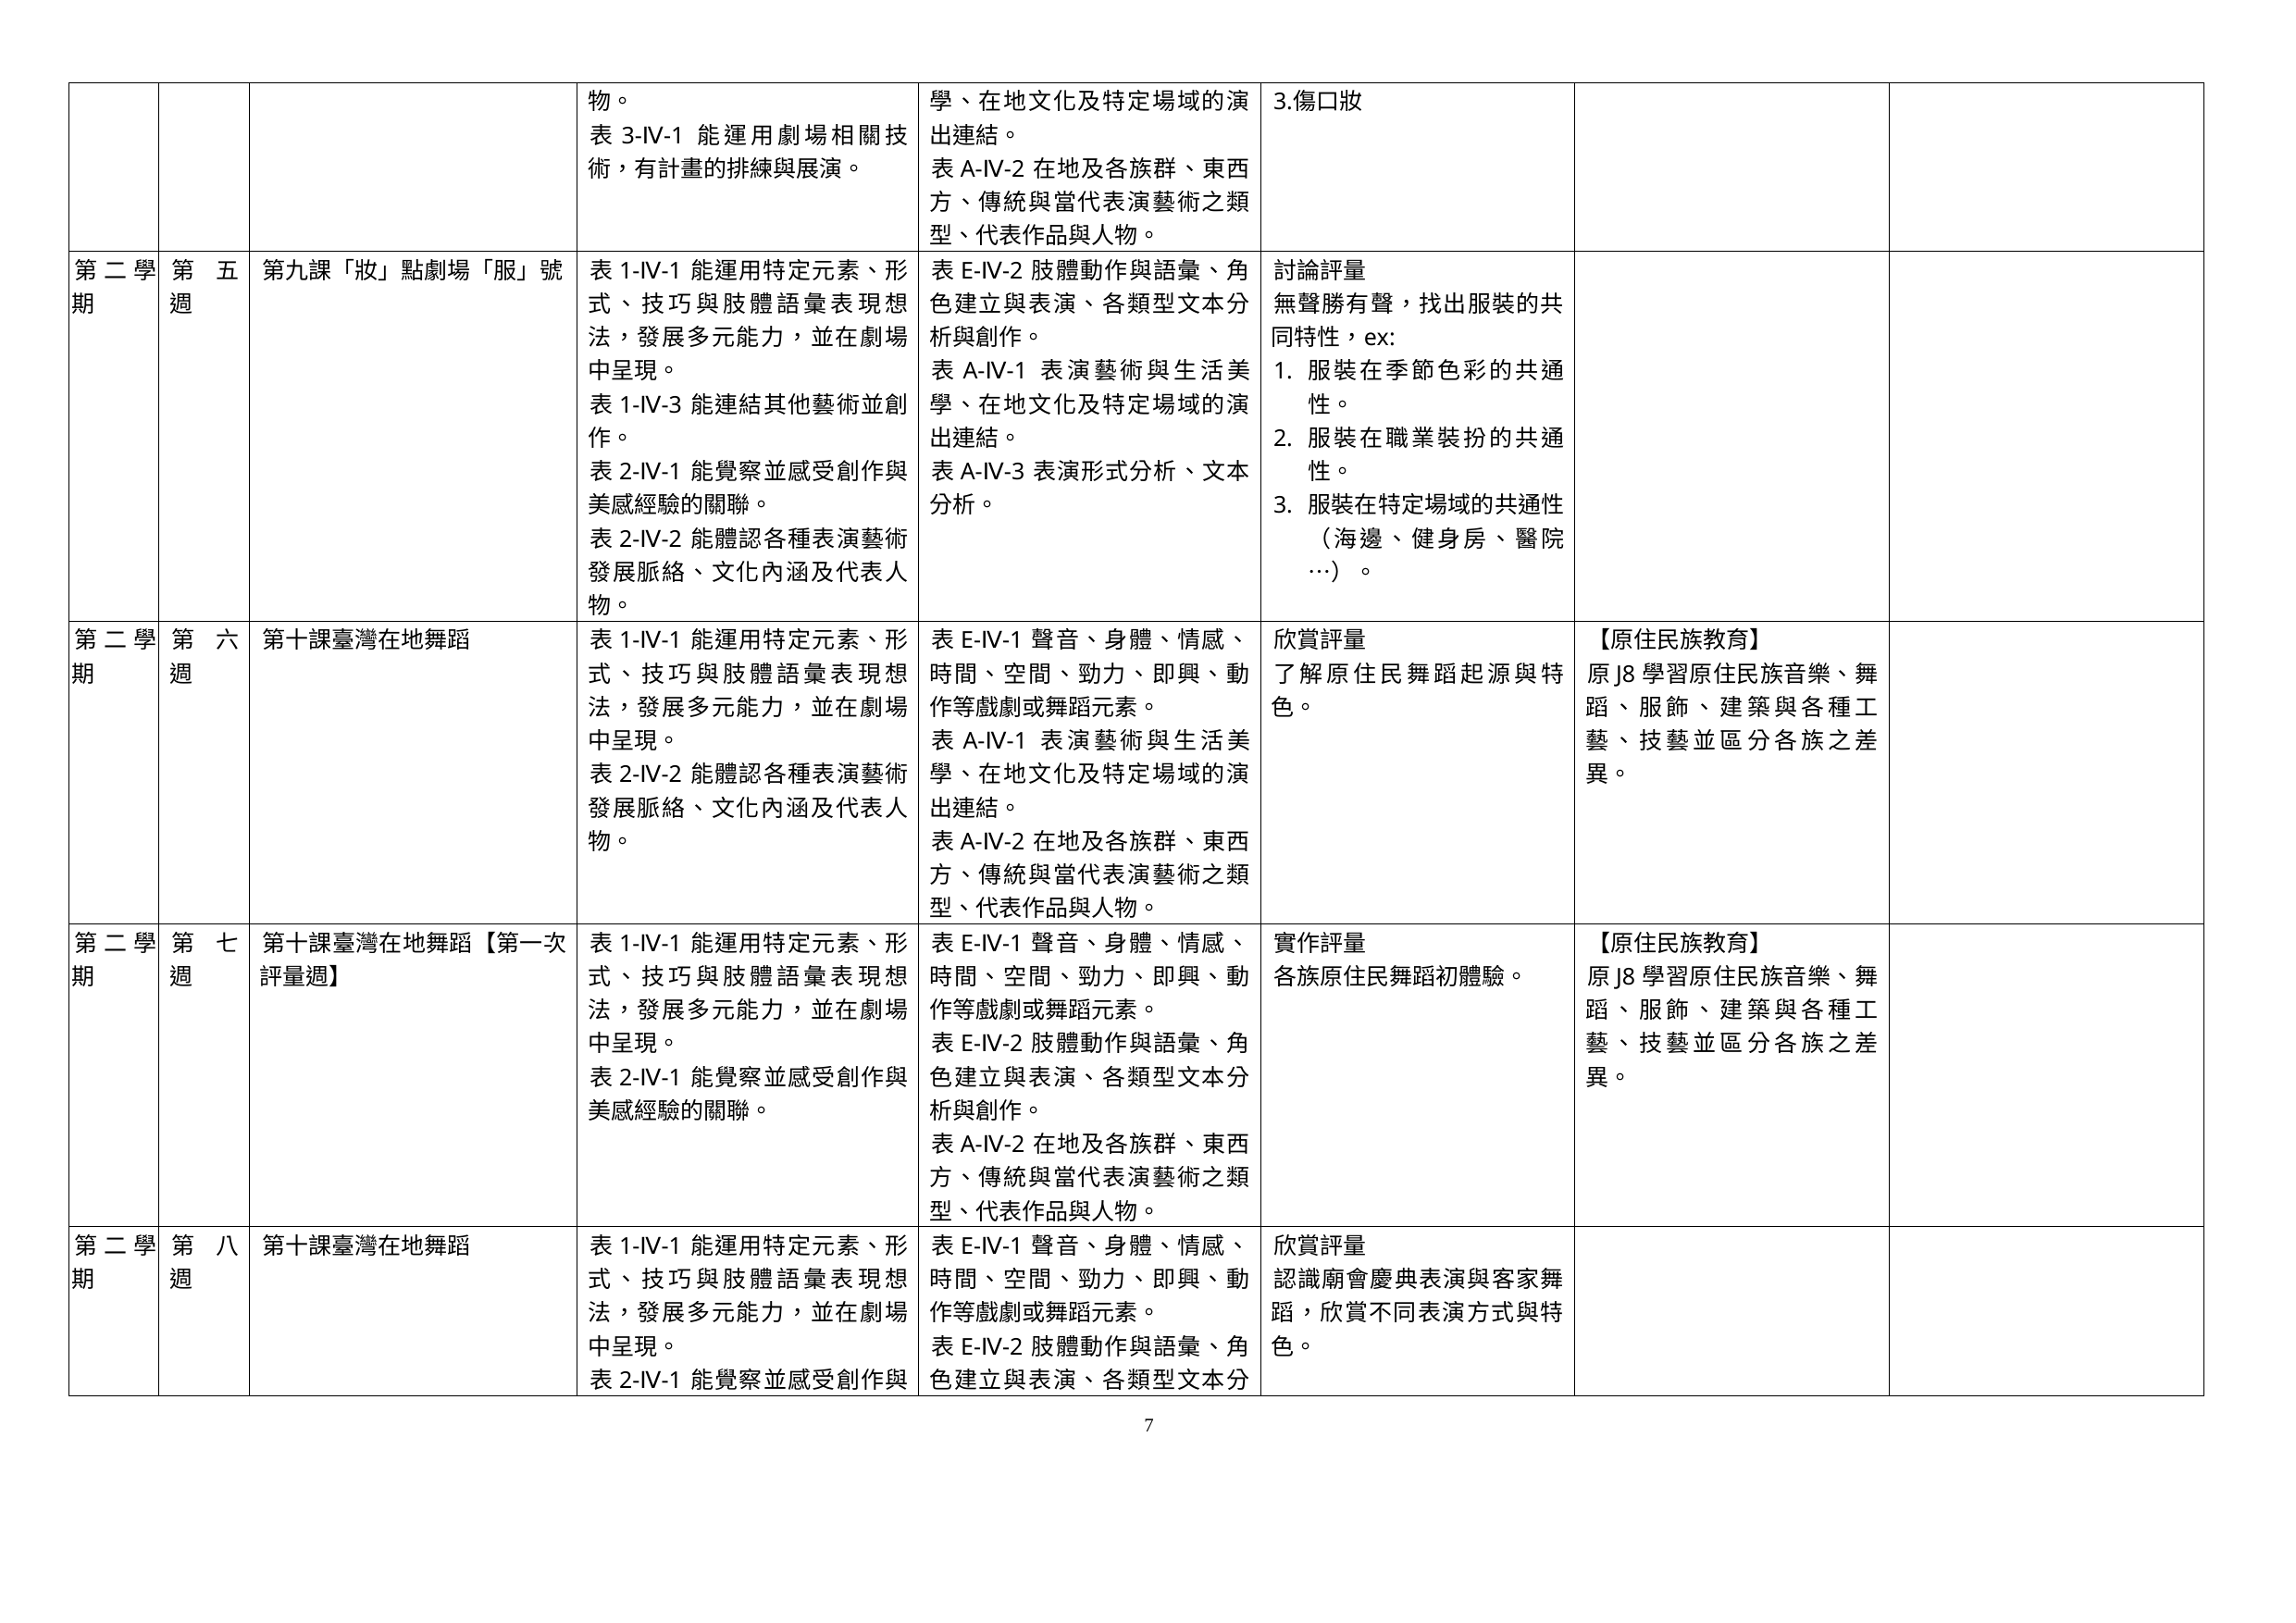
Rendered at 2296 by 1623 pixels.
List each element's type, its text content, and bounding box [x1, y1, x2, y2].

table_cell 第五週 [159, 252, 249, 621]
table_cell 第七週 [159, 924, 249, 1226]
table_cell 表E-Ⅳ-1 聲音、身體、情感、時間、空間、勁力、即興、動作等戲劇或舞蹈元素。 表E-Ⅳ-2 肢體動作與語彙、角色建立與表演、各類型文本分 [919, 1227, 1260, 1395]
table_cell 第二學期 [69, 924, 158, 1226]
table_cell 表E-Ⅳ-2 肢體動作與語彙、角色建立與表演、各類型文本分析與創作。 表A-Ⅳ-1 表演藝術與生活美學、在地文化及特定場域的演出連結。 表A-Ⅳ-3 表演形式分析、文本分析。 [919, 252, 1260, 621]
table_cell [1890, 252, 2203, 621]
table_cell 第二學期 [69, 252, 158, 621]
table_cell 物。 表3-Ⅳ-1 能運用劇場相關技術，有計畫的排練與展演。 [577, 83, 918, 251]
table_cell 表1-Ⅳ-1 能運用特定元素、形式、技巧與肢體語彙表現想法，發展多元能力，並在劇場中呈現。 表2-Ⅳ-1 能覺察並感受創作與 [577, 1227, 918, 1395]
table_cell 欣賞評量 了解原住民舞蹈起源與特色。 [1261, 622, 1574, 923]
table_cell 第二學期 [69, 622, 158, 923]
table_cell 第二學期 [69, 1227, 158, 1395]
table_cell 討論評量 無聲勝有聲，找出服裝的共同特性，ex: 服裝在季節色彩的共通性。 服裝在職業裝扮的共通性。 服裝在特定場域的共通性（海邊、健身房、醫院…）。 [1261, 252, 1574, 621]
table_cell 【原住民族教育】 原J8 學習原住民族音樂、舞蹈、服飾、建築與各種工藝、技藝並區分各族之差異。 [1575, 622, 1889, 923]
table_cell 表1-Ⅳ-1 能運用特定元素、形式、技巧與肢體語彙表現想法，發展多元能力，並在劇場中呈現。 表2-Ⅳ-2 能體認各種表演藝術發展脈絡、文化內涵及代表人物。 [577, 622, 918, 923]
table_cell [1890, 622, 2203, 923]
table_cell 表E-Ⅳ-1 聲音、身體、情感、時間、空間、勁力、即興、動作等戲劇或舞蹈元素。 表E-Ⅳ-2 肢體動作與語彙、角色建立與表演、各類型文本分析與創作。 表A-Ⅳ-2 在地及各族群、東西方、傳統與當代表演藝術之類型、代表作品與人物。 [919, 924, 1260, 1226]
table_cell [1890, 1227, 2203, 1395]
table_cell 3.傷口妝 [1261, 83, 1574, 251]
table_cell [1575, 1227, 1889, 1395]
table_cell 表E-Ⅳ-1 聲音、身體、情感、時間、空間、勁力、即興、動作等戲劇或舞蹈元素。 表A-Ⅳ-1 表演藝術與生活美學、在地文化及特定場域的演出連結。 表A-Ⅳ-2 在地及各族群、東西方、傳統與當代表演藝術之類型、代表作品與人物。 [919, 622, 1260, 923]
table_cell [159, 83, 249, 251]
table_cell [1890, 83, 2203, 251]
table_cell [250, 83, 577, 251]
table_cell 表1-Ⅳ-1 能運用特定元素、形式、技巧與肢體語彙表現想法，發展多元能力，並在劇場中呈現。 表1-Ⅳ-3 能連結其他藝術並創作。 表2-Ⅳ-1 能覺察並感受創作與美感經驗的關聯。 表2-Ⅳ-2 能體認各種表演藝術發展脈絡、文化內涵及代表人物。 [577, 252, 918, 621]
table_cell 第六週 [159, 622, 249, 923]
table_cell 【原住民族教育】 原J8 學習原住民族音樂、舞蹈、服飾、建築與各種工藝、技藝並區分各族之差異。 [1575, 924, 1889, 1226]
table_cell [69, 83, 158, 251]
table_cell 第九課「妝」點劇場「服」號 [250, 252, 577, 621]
table_cell [1890, 924, 2203, 1226]
table_cell 表1-Ⅳ-1 能運用特定元素、形式、技巧與肢體語彙表現想法，發展多元能力，並在劇場中呈現。 表2-Ⅳ-1 能覺察並感受創作與美感經驗的關聯。 [577, 924, 918, 1226]
table_cell 第八週 [159, 1227, 249, 1395]
table_cell [1575, 252, 1889, 621]
table_cell 實作評量 各族原住民舞蹈初體驗。 [1261, 924, 1574, 1226]
table_cell 欣賞評量 認識廟會慶典表演與客家舞蹈，欣賞不同表演方式與特色。 [1261, 1227, 1574, 1395]
table_cell 第十課臺灣在地舞蹈 [250, 1227, 577, 1395]
table_cell [1575, 83, 1889, 251]
table_cell 第十課臺灣在地舞蹈【第一次評量週】 [250, 924, 577, 1226]
table_cell 第十課臺灣在地舞蹈 [250, 622, 577, 923]
table_cell 學、在地文化及特定場域的演出連結。 表A-Ⅳ-2 在地及各族群、東西方、傳統與當代表演藝術之類型、代表作品與人物。 [919, 83, 1260, 251]
